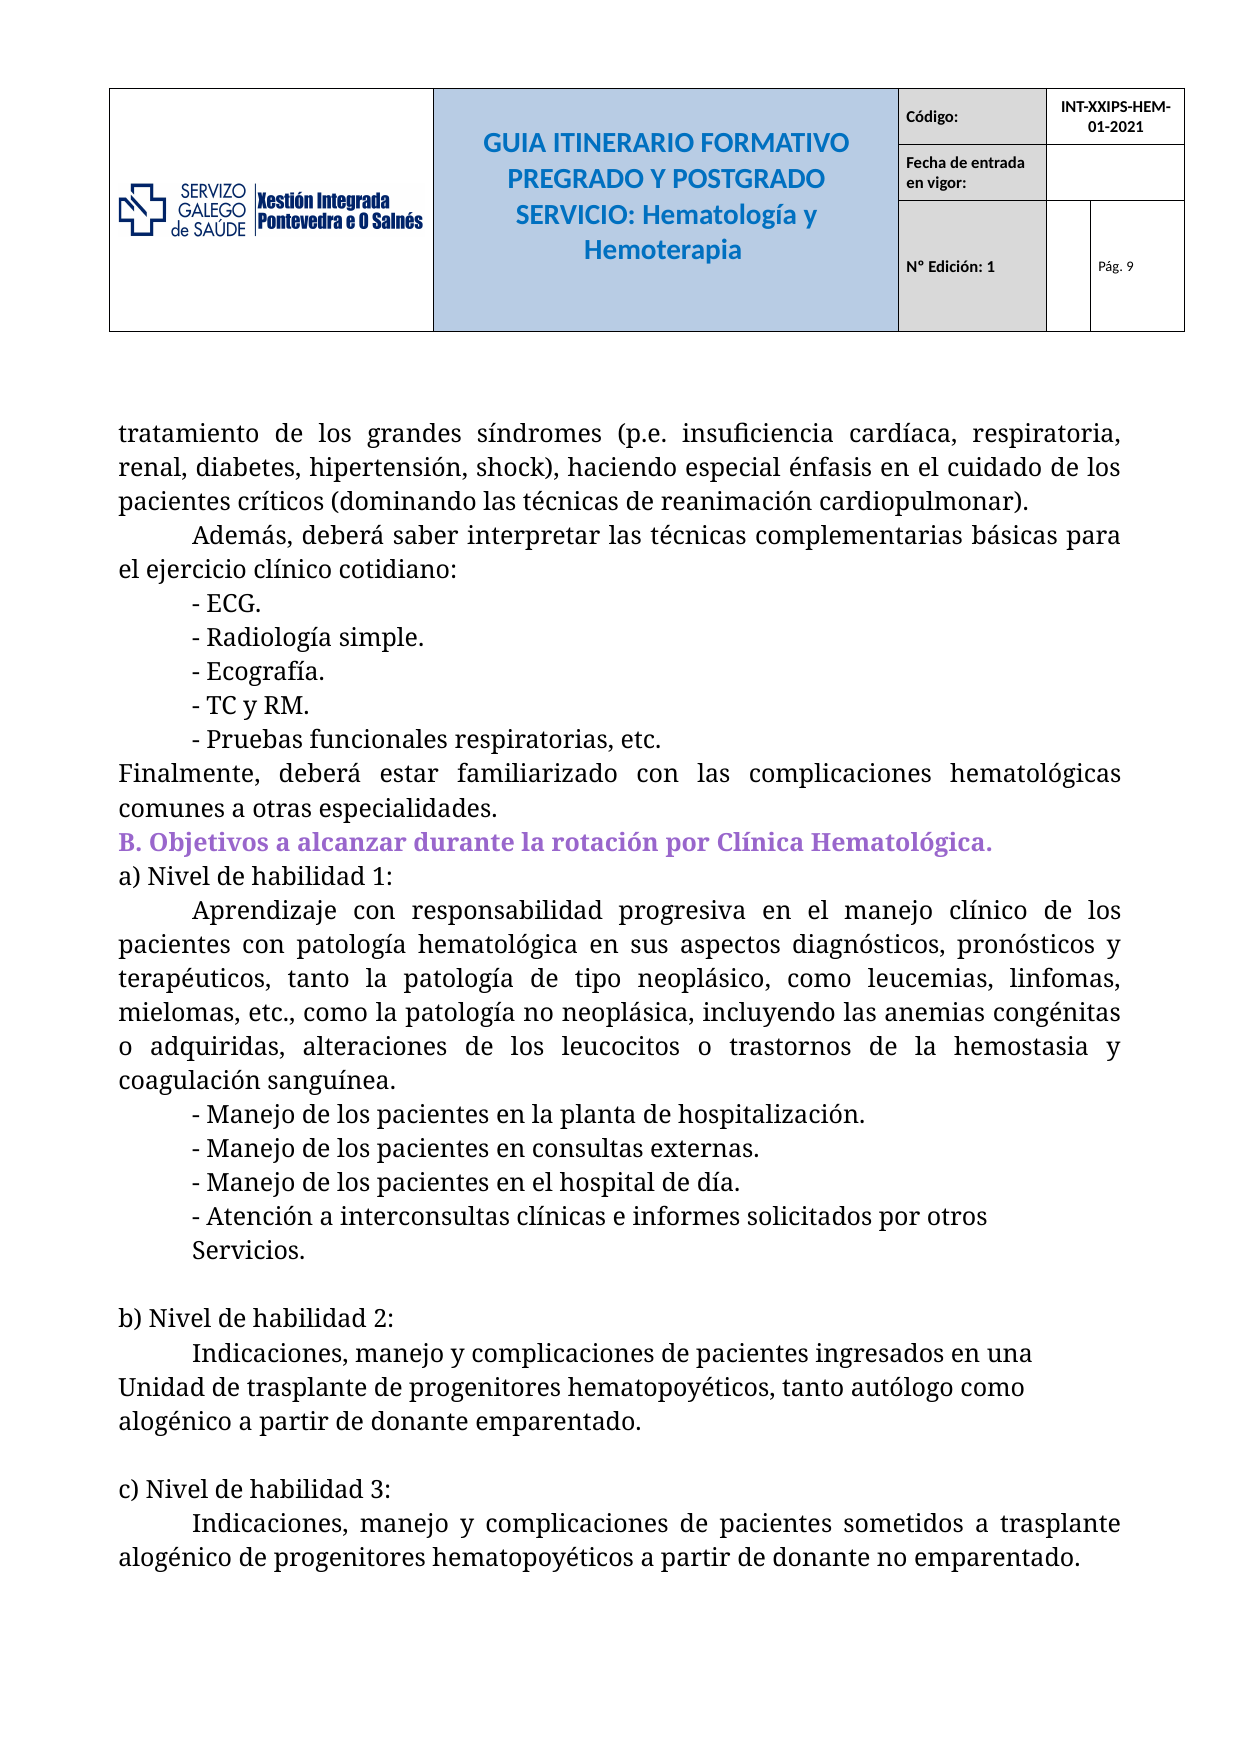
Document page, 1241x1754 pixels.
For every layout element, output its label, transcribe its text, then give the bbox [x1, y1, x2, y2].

text - Manejo de los pacientes en consultas externas. [118, 1131, 1122, 1165]
text tratamiento de los grandes síndromes (p.e. insuficiencia cardíaca, respiratoria, renal, diabetes, hipertensión, shock), haciendo especial énfasis en el cuidado de los pacientes críticos (dominando las técnicas de reanimación cardiopulmonar). [118, 416, 1122, 518]
text - Manejo de los pacientes en el hospital de día. [118, 1165, 1122, 1199]
text Aprendizaje con responsabilidad progresiva en el manejo clínico de los pacientes con patología hematológica en sus aspectos diagnósticos, pronósticos y terapéuticos, tanto la patología de tipo neoplásico, como leucemias, linfomas, mielomas, etc., como la patología no neoplásica, incluyendo las anemias congénitas o adquiridas, alteraciones de los leucocitos o trastornos de la hemostasia y coagulación sanguínea. [118, 892, 1122, 1097]
text - Manejo de los pacientes en la planta de hospitalización. [118, 1097, 1122, 1131]
text Además, deberá saber interpretar las técnicas complementarias básicas para el ejercicio clínico cotidiano: [118, 518, 1122, 586]
text - Pruebas funcionales respiratorias, etc. [192, 722, 1122, 756]
text b) Nivel de habilidad 2: [118, 1301, 1122, 1335]
text - Radiología simple. [192, 620, 1122, 654]
text - Ecografía. [192, 654, 1122, 688]
text c) Nivel de habilidad 3: [118, 1471, 1122, 1506]
text - Atención a interconsultas clínicas e informes solicitados por otros [118, 1199, 1122, 1233]
text a) Nivel de habilidad 1: [118, 858, 1122, 892]
text alogénico a partir de donante emparentado. [118, 1403, 1122, 1437]
text Unidad de trasplante de progenitores hematopoyéticos, tanto autólogo como [118, 1369, 1122, 1403]
text Finalmente, deberá estar familiarizado con las complicaciones hematológicas comunes a otras especialidades. [118, 756, 1122, 824]
text Servicios. [118, 1233, 1122, 1267]
text Indicaciones, manejo y complicaciones de pacientes sometidos a trasplante alogénico de progenitores hematopoyéticos a partir de donante no emparentado. [118, 1506, 1122, 1574]
text - ECG. [192, 586, 1122, 620]
text B. Objetivos a alcanzar durante la rotación por Clínica Hematológica. [118, 824, 1122, 858]
text Indicaciones, manejo y complicaciones de pacientes ingresados en una [118, 1335, 1122, 1369]
picture [118, 183, 425, 237]
text - TC y RM. [192, 688, 1122, 722]
